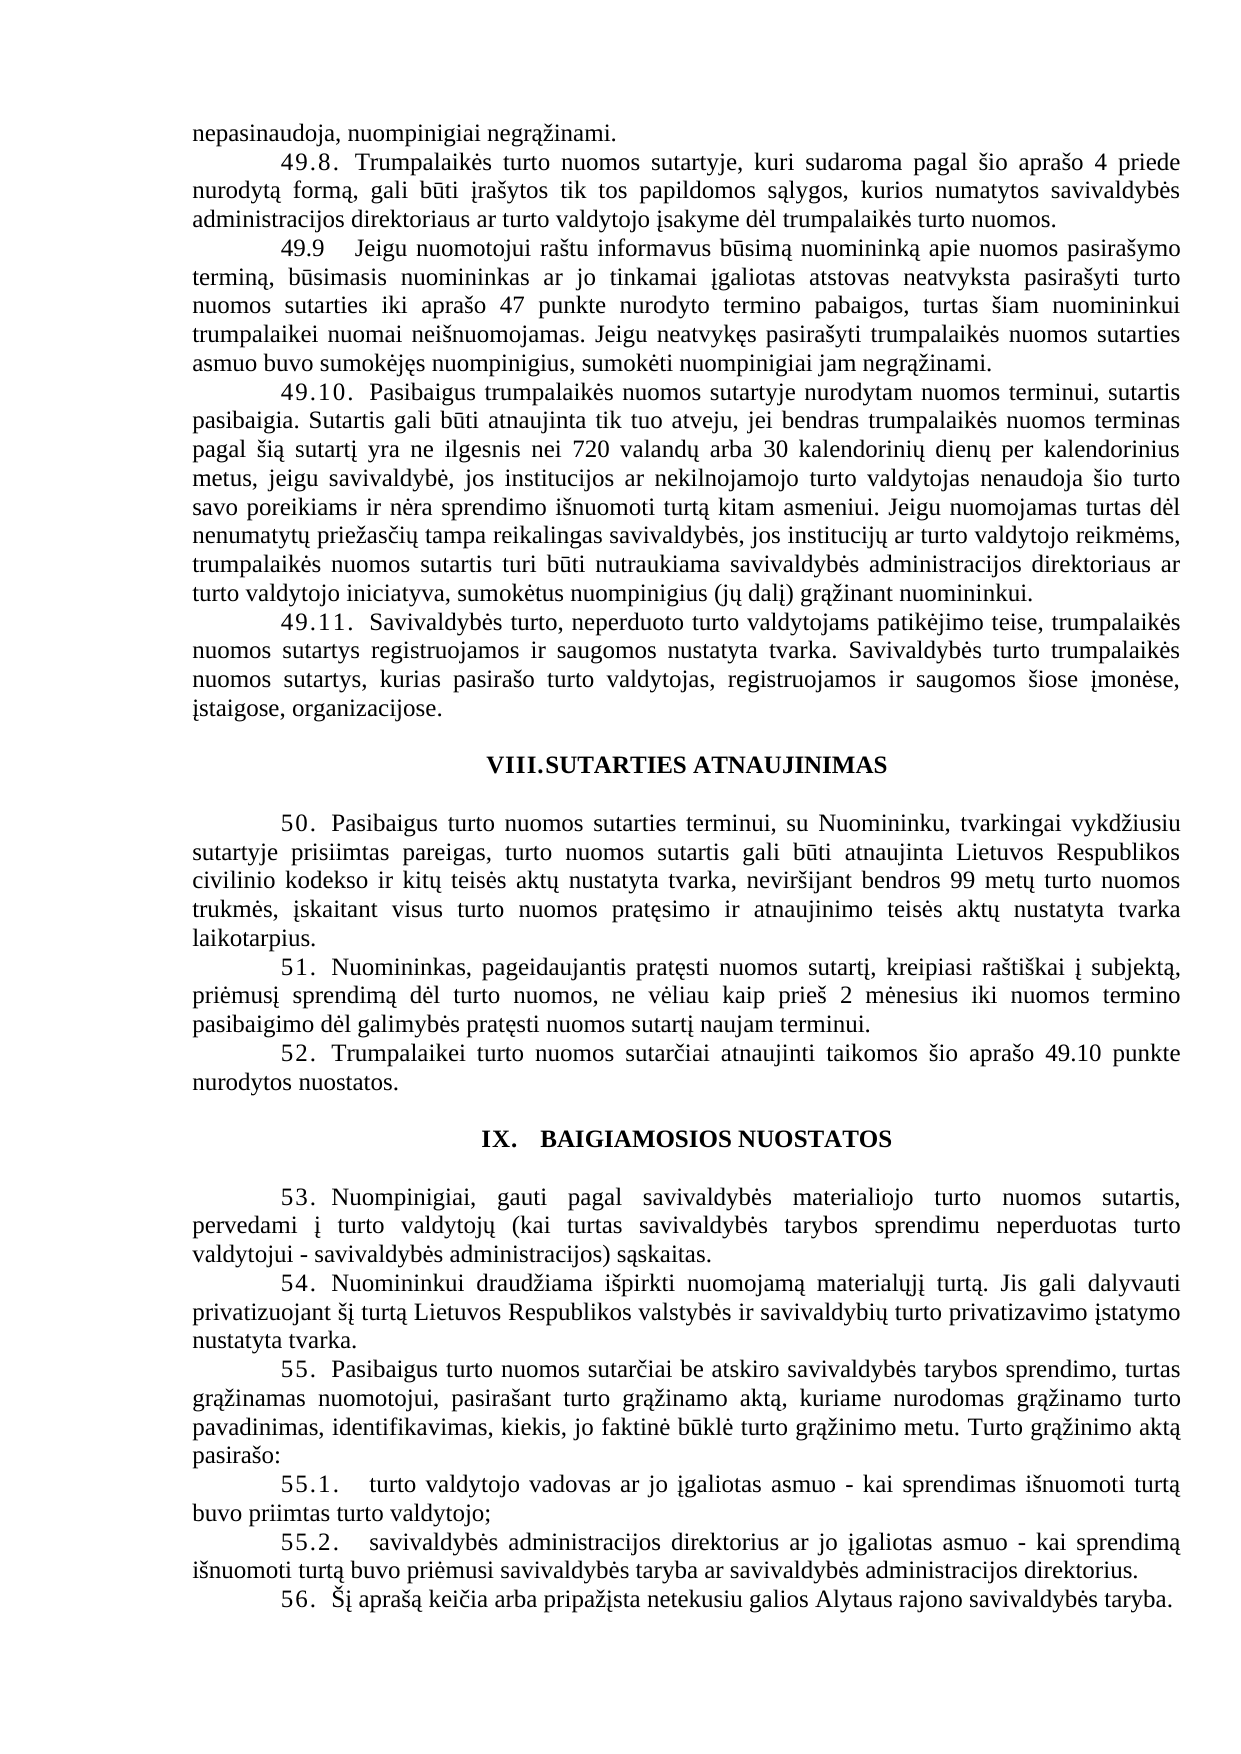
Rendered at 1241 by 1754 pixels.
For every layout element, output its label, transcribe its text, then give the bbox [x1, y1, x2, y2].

text IX. BAIGIAMOSIOS NUOSTATOS [192, 1124, 1181, 1153]
text VIII. SUTARTIES ATNAUJINIMAS [192, 751, 1181, 779]
text 49.9 Jeigu nuomotojui raštu informavus būsimą nuomininką apie nuomos pasirašymo terminą, būsimasis nuomininkas ar jo tinkamai įgaliotas atstovas neatvyksta pasirašyti turto nuomos sutarties iki aprašo 47 punkte nurodyto termino pabaigos, turtas šiam nuomininkui trumpalaikei nuomai neišnuomojamas. Jeigu neatvykęs pasirašyti trumpalaikės nuomos sutarties asmuo buvo sumokėjęs nuompinigius, sumokėti nuompinigiai jam negrąžinami. [192, 233, 1181, 377]
text nepasinaudoja, nuompinigiai negrąžinami. [192, 118, 1181, 147]
text 53. Nuompinigiai, gauti pagal savivaldybės materialiojo turto nuomos sutartis, pervedami į turto valdytojų (kai turtas savivaldybės tarybos sprendimu neperduotas turto valdytojui - savivaldybės administracijos) sąskaitas. [192, 1182, 1181, 1268]
text 50. Pasibaigus turto nuomos sutarties terminui, su Nuomininku, tvarkingai vykdžiusiu sutartyje prisiimtas pareigas, turto nuomos sutartis gali būti atnaujinta Lietuvos Respublikos civilinio kodekso ir kitų teisės aktų nustatyta tvarka, neviršijant bendros 99 metų turto nuomos trukmės, įskaitant visus turto nuomos pratęsimo ir atnaujinimo teisės aktų nustatyta tvarka laikotarpius. [192, 808, 1181, 952]
text 49.10. Pasibaigus trumpalaikės nuomos sutartyje nurodytam nuomos terminui, sutartis pasibaigia. Sutartis gali būti atnaujinta tik tuo atveju, jei bendras trumpalaikės nuomos terminas pagal šią sutartį yra ne ilgesnis nei 720 valandų arba 30 kalendorinių dienų per kalendorinius metus, jeigu savivaldybė, jos institucijos ar nekilnojamojo turto valdytojas nenaudoja šio turto savo poreikiams ir nėra sprendimo išnuomoti turtą kitam asmeniui. Jeigu nuomojamas turtas dėl nenumatytų priežasčių tampa reikalingas savivaldybės, jos institucijų ar turto valdytojo reikmėms, trumpalaikės nuomos sutartis turi būti nutraukiama savivaldybės administracijos direktoriaus ar turto valdytojo iniciatyva, sumokėtus nuompinigius (jų dalį) grąžinant nuomininkui. [192, 377, 1181, 607]
text 52. Trumpalaikei turto nuomos sutarčiai atnaujinti taikomos šio aprašo 49.10 punkte nurodytos nuostatos. [192, 1038, 1181, 1096]
text 49.8. Trumpalaikės turto nuomos sutartyje, kuri sudaroma pagal šio aprašo 4 priede nurodytą formą, gali būti įrašytos tik tos papildomos sąlygos, kurios numatytos savivaldybės administracijos direktoriaus ar turto valdytojo įsakyme dėl trumpalaikės turto nuomos. [192, 147, 1181, 233]
text 55. Pasibaigus turto nuomos sutarčiai be atskiro savivaldybės tarybos sprendimo, turtas grąžinamas nuomotojui, pasirašant turto grąžinamo aktą, kuriame nurodomas grąžinamo turto pavadinimas, identifikavimas, kiekis, jo faktinė būklė turto grąžinimo metu. Turto grąžinimo aktą pasirašo: [192, 1354, 1181, 1469]
text 51. Nuomininkas, pageidaujantis pratęsti nuomos sutartį, kreipiasi raštiškai į subjektą, priėmusį sprendimą dėl turto nuomos, ne vėliau kaip prieš 2 mėnesius iki nuomos termino pasibaigimo dėl galimybės pratęsti nuomos sutartį naujam terminui. [192, 952, 1181, 1038]
text 54. Nuomininkui draudžiama išpirkti nuomojamą materialųjį turtą. Jis gali dalyvauti privatizuojant šį turtą Lietuvos Respublikos valstybės ir savivaldybių turto privatizavimo įstatymo nustatyta tvarka. [192, 1268, 1181, 1354]
text 49.11. Savivaldybės turto, neperduoto turto valdytojams patikėjimo teise, trumpalaikės nuomos sutartys registruojamos ir saugomos nustatyta tvarka. Savivaldybės turto trumpalaikės nuomos sutartys, kurias pasirašo turto valdytojas, registruojamos ir saugomos šiose įmonėse, įstaigose, organizacijose. [192, 607, 1181, 722]
text 55.1. turto valdytojo vadovas ar jo įgaliotas asmuo - kai sprendimas išnuomoti turtą buvo priimtas turto valdytojo; [192, 1469, 1181, 1527]
text 56. Šį aprašą keičia arba pripažįsta netekusiu galios Alytaus rajono savivaldybės taryba. [192, 1584, 1181, 1613]
text 55.2. savivaldybės administracijos direktorius ar jo įgaliotas asmuo - kai sprendimą išnuomoti turtą buvo priėmusi savivaldybės taryba ar savivaldybės administracijos direktorius. [192, 1527, 1181, 1584]
